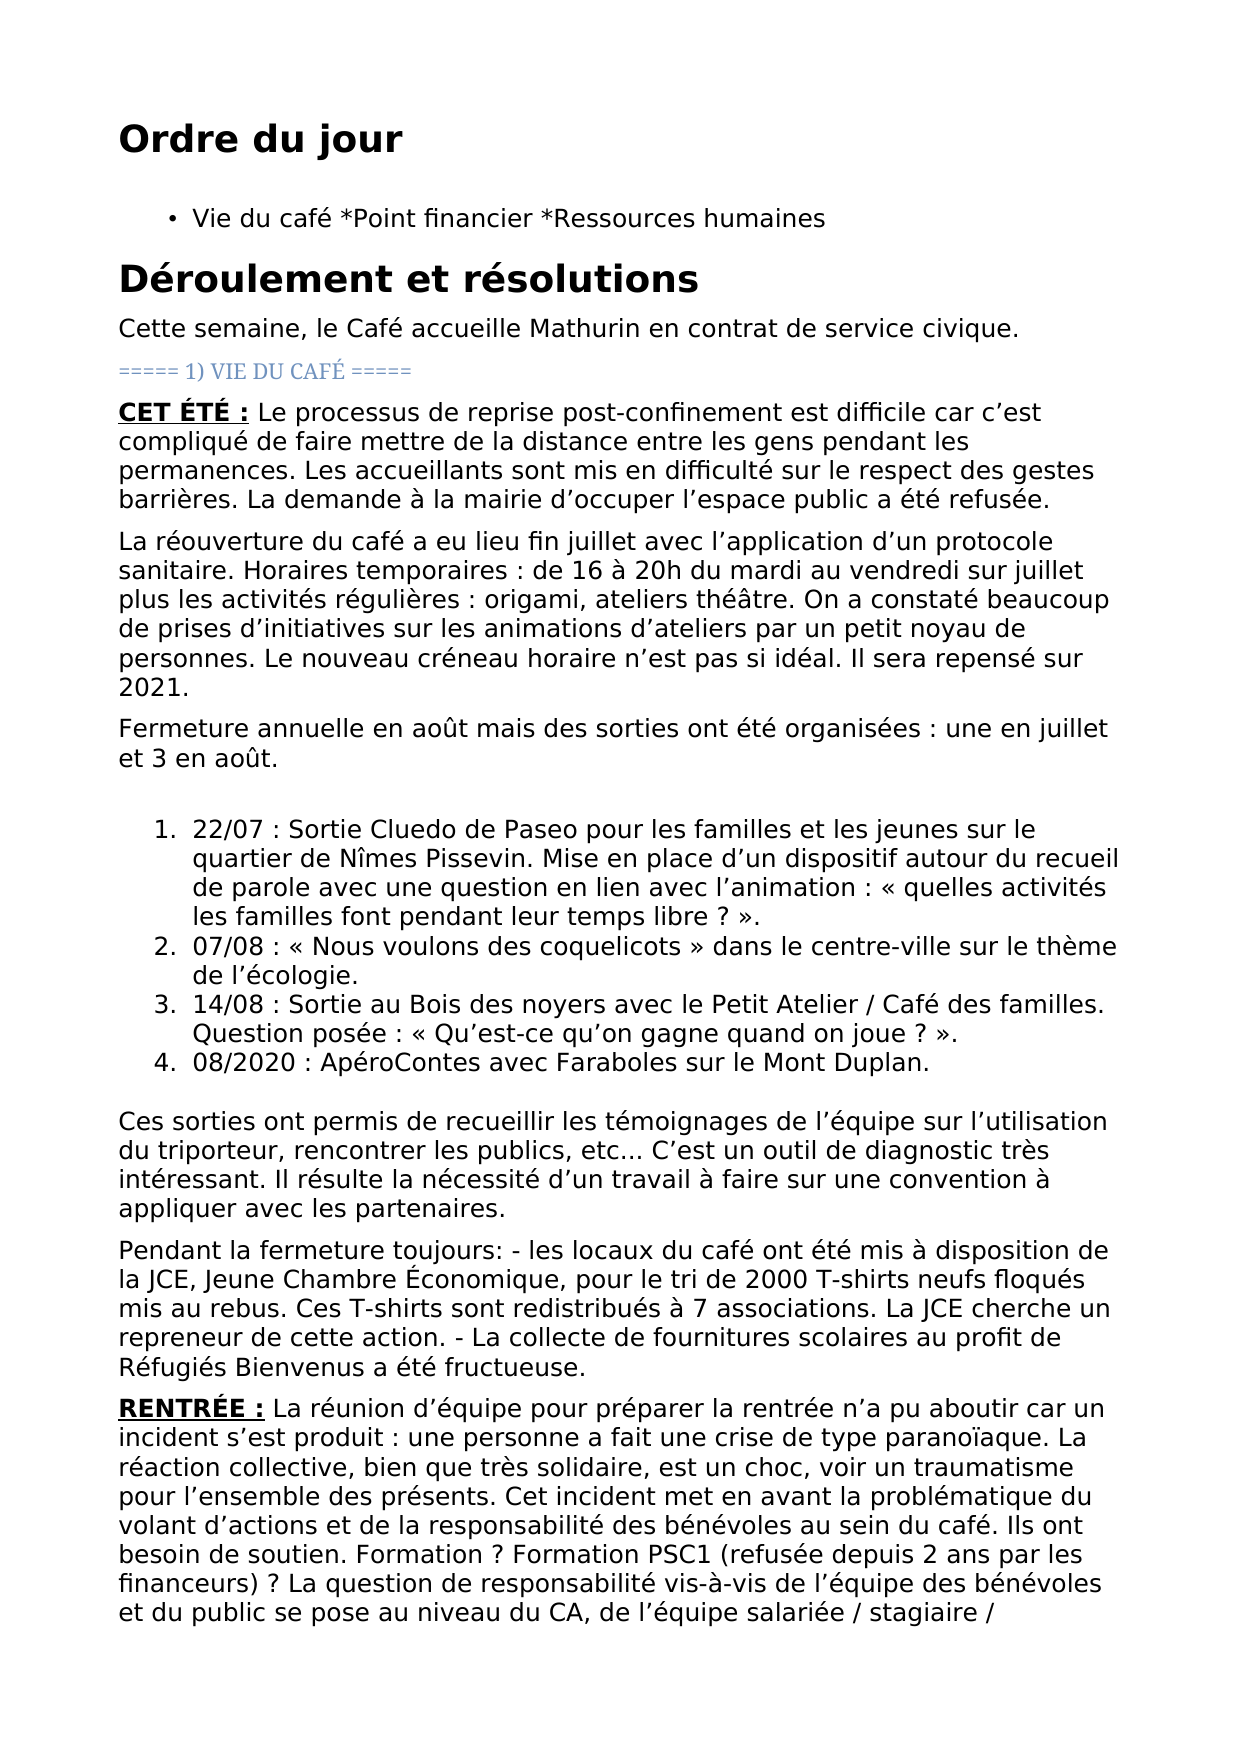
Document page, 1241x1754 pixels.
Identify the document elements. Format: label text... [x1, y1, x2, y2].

text La réouverture du café a eu lieu fin juillet avec l’application d’un protocole sanitaire. Horaires temporaires : de 16 à 20h du mardi au vendredi sur juillet plus les activités régulières : origami, ateliers théâtre. On a constaté beaucoup de prises d’initiatives sur les animations d’ateliers par un petit noyau de personnes. Le nouveau créneau horaire n’est pas si idéal. Il sera repensé sur 2021. [118, 527, 1122, 702]
text Ces sorties ont permis de recueillir les témoignages de l’équipe sur l’utilisation du triporteur, rencontrer les publics, etc... C’est un outil de diagnostic très intéressant. Il résulte la nécessité d’un travail à faire sur une convention à appliquer avec les partenaires. [118, 1107, 1122, 1224]
subtitle Ordre du jour [118, 118, 1122, 162]
text CET ÉTÉ : Le processus de reprise post-confinement est difficile car c’est compliqué de faire mettre de la distance entre les gens pendant les permanences. Les accueillants sont mis en difficulté sur le respect des gestes barrières. La demande à la mairie d’occuper l’espace public a été refusée. [118, 398, 1122, 515]
text Pendant la fermeture toujours: - les locaux du café ont été mis à disposition de la JCE, Jeune Chambre Économique, pour le tri de 2000 T-shirts neufs floqués mis au rebus. Ces T-shirts sont redistribués à 7 associations. La JCE cherche un repreneur de cette action. - La collecte de fournitures scolaires au profit de Réfugiés Bienvenus a été fructueuse. [118, 1236, 1122, 1382]
subtitle Déroulement et résolutions [118, 258, 1122, 302]
text RENTRÉE : La réunion d’équipe pour préparer la rentrée n’a pu aboutir car un incident s’est produit : une personne a fait une crise de type paranoïaque. La réaction collective, bien que très solidaire, est un choc, voir un traumatisme pour l’ensemble des présents. Cet incident met en avant la problématique du volant d’actions et de la responsabilité des bénévoles au sein du café. Ils ont besoin de soutien. Formation ? Formation PSC1 (refusée depuis 2 ans par les financeurs) ? La question de responsabilité vis-à-vis de l’équipe des bénévoles et du public se pose au niveau du CA, de l’équipe salariée / stagiaire / [118, 1394, 1122, 1628]
text ===== 1) VIE DU CAFÉ ===== [118, 356, 1122, 386]
list Vie du café *Point financier *Ressources humaines [177, 204, 1122, 233]
list 14/08 : Sortie au Bois des noyers avec le Petit Atelier / Café des familles. Question posée : « Qu’est-ce qu’on gagne quand on joue ? ». [177, 990, 1122, 1048]
list 08/2020 : ApéroContes avec Faraboles sur le Mont Duplan. [177, 1048, 1122, 1077]
list 07/08 : « Nous voulons des coquelicots » dans le centre-ville sur le thème de l’écologie. [177, 932, 1122, 990]
list 22/07 : Sortie Cluedo de Paseo pour les familles et les jeunes sur le quartier de Nîmes Pissevin. Mise en place d’un dispositif autour du recueil de parole avec une question en lien avec l’animation : « quelles activités les familles font pendant leur temps libre ? ». [177, 815, 1122, 932]
text Fermeture annuelle en août mais des sorties ont été organisées : une en juillet et 3 en août. [118, 715, 1122, 773]
text Cette semaine, le Café accueille Mathurin en contrat de service civique. [118, 314, 1122, 343]
